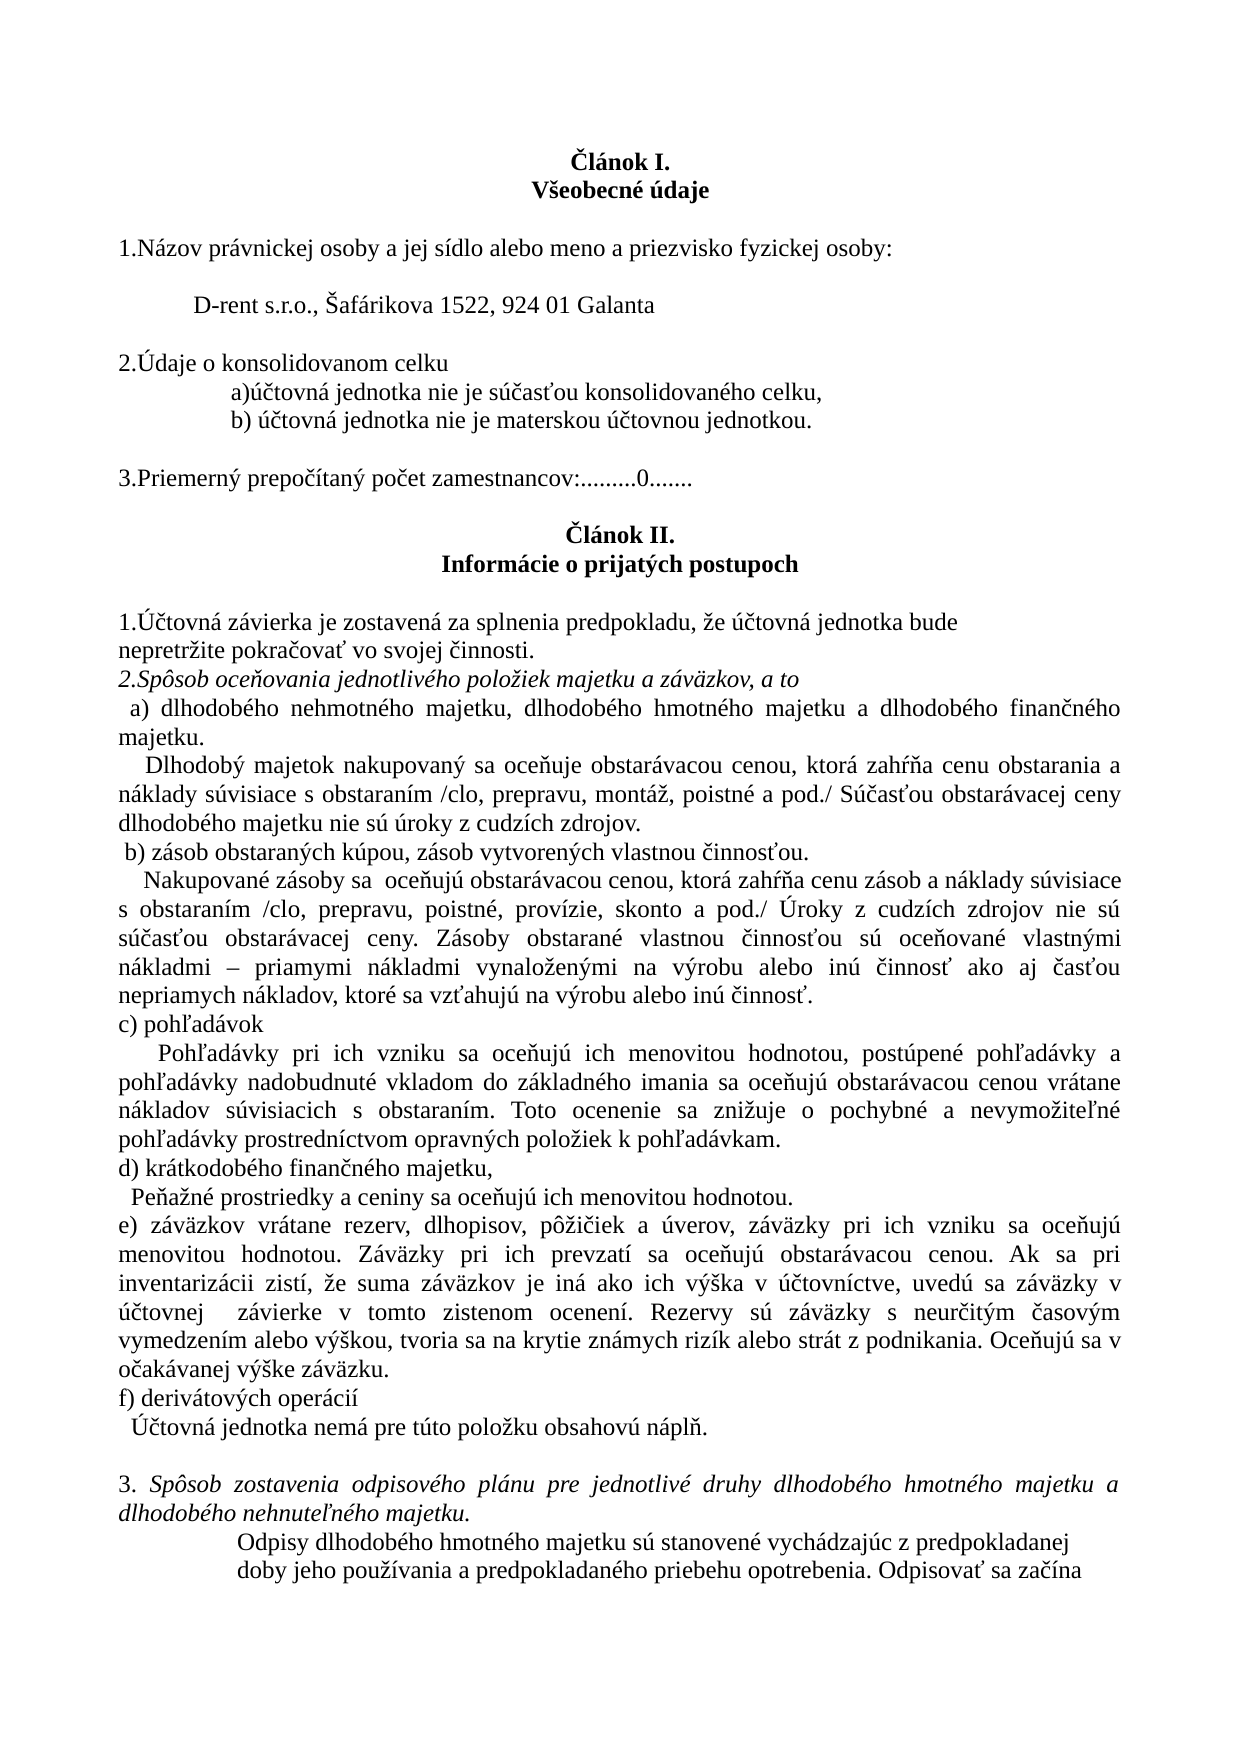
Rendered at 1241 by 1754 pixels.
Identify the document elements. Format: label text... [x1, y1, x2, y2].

text e) záväzkov vrátane rezerv, dlhopisov, pôžičiek a úverov, záväzky pri ich vzniku sa oceňujú menovitou hodnotou. Záväzky pri ich prevzatí sa oceňujú obstarávacou cenou. Ak sa pri inventarizácii zistí, že suma záväzkov je iná ako ich výška v účtovníctve, uvedú sa záväzky v účtovnej závierke v tomto zistenom ocenení. Rezervy sú záväzky s neurčitým časovým vymedzením alebo výškou, tvoria sa na krytie známych rizík alebo strát z podnikania. Oceňujú sa v očakávanej výške záväzku. [118, 1211, 1122, 1383]
text doby jeho používania a predpokladaného priebehu opotrebenia. Odpisovať sa začína [118, 1556, 1122, 1584]
list Názov právnickej osoby a jej sídlo alebo meno a priezvisko fyzickej osoby: [118, 233, 1122, 262]
list Spôsob oceňovania jednotlivého položiek majetku a záväzkov, a to [118, 664, 1122, 693]
text Článok I. [118, 147, 1122, 176]
text Pohľadávky pri ich vzniku sa oceňujú ich menovitou hodnotou, postúpené pohľadávky a pohľadávky nadobudnuté vkladom do základného imania sa oceňujú obstarávacou cenou vrátane nákladov súvisiacich s obstaraním. Toto ocenenie sa znižuje o pochybné a nevymožiteľné pohľadávky prostredníctvom opravných položiek k pohľadávkam. [118, 1038, 1122, 1153]
text f) derivátových operácií [118, 1383, 1122, 1412]
text Všeobecné údaje [118, 176, 1122, 204]
text d) krátkodobého finančného majetku, [118, 1153, 1122, 1182]
text D-rent s.r.o., Šafárikova 1522, 924 01 Galanta [118, 291, 1122, 319]
list Účtovná závierka je zostavená za splnenia predpokladu, že účtovná jednotka bude [118, 607, 1122, 636]
text Článok II. [118, 521, 1122, 549]
text Nakupované zásoby sa oceňujú obstarávacou cenou, ktorá zahŕňa cenu zásob a náklady súvisiace s obstaraním /clo, prepravu, poistné, provízie, skonto a pod./ Úroky z cudzích zdrojov nie sú súčasťou obstarávacej ceny. Zásoby obstarané vlastnou činnosťou sú oceňované vlastnými nákladmi – priamymi nákladmi vynaloženými na výrobu alebo inú činnosť ako aj časťou nepriamych nákladov, ktoré sa vzťahujú na výrobu alebo inú činnosť. [118, 866, 1122, 1009]
text Peňažné prostriedky a ceniny sa oceňujú ich menovitou hodnotou. [118, 1182, 1122, 1211]
text a)účtovná jednotka nie je súčasťou konsolidovaného celku, [118, 377, 1122, 406]
text b) účtovná jednotka nie je materskou účtovnou jednotkou. [118, 406, 1122, 434]
text Dlhodobý majetok nakupovaný sa oceňuje obstarávacou cenou, ktorá zahŕňa cenu obstarania a náklady súvisiace s obstaraním /clo, prepravu, montáž, poistné a pod./ Súčasťou obstarávacej ceny dlhodobého majetku nie sú úroky z cudzích zdrojov. [118, 751, 1122, 837]
list Priemerný prepočítaný počet zamestnancov:.........0....... [118, 463, 1122, 492]
text c) pohľadávok [118, 1009, 1122, 1038]
text Účtovná jednotka nemá pre túto položku obsahovú náplň. [118, 1412, 1122, 1441]
text Odpisy dlhodobého hmotného majetku sú stanovené vychádzajúc z predpokladanej [118, 1527, 1122, 1556]
text nepretržite pokračovať vo svojej činnosti. [118, 636, 1122, 664]
list Údaje o konsolidovanom celku [118, 348, 1122, 377]
text a) dlhodobého nehmotného majetku, dlhodobého hmotného majetku a dlhodobého finančného majetku. [118, 693, 1122, 751]
text b) zásob obstaraných kúpou, zásob vytvorených vlastnou činnosťou. [118, 837, 1122, 866]
text 3. Spôsob zostavenia odpisového plánu pre jednotlivé druhy dlhodobého hmotného majetku a dlhodobého nehnuteľného majetku. [118, 1469, 1122, 1527]
text Informácie o prijatých postupoch [118, 549, 1122, 578]
